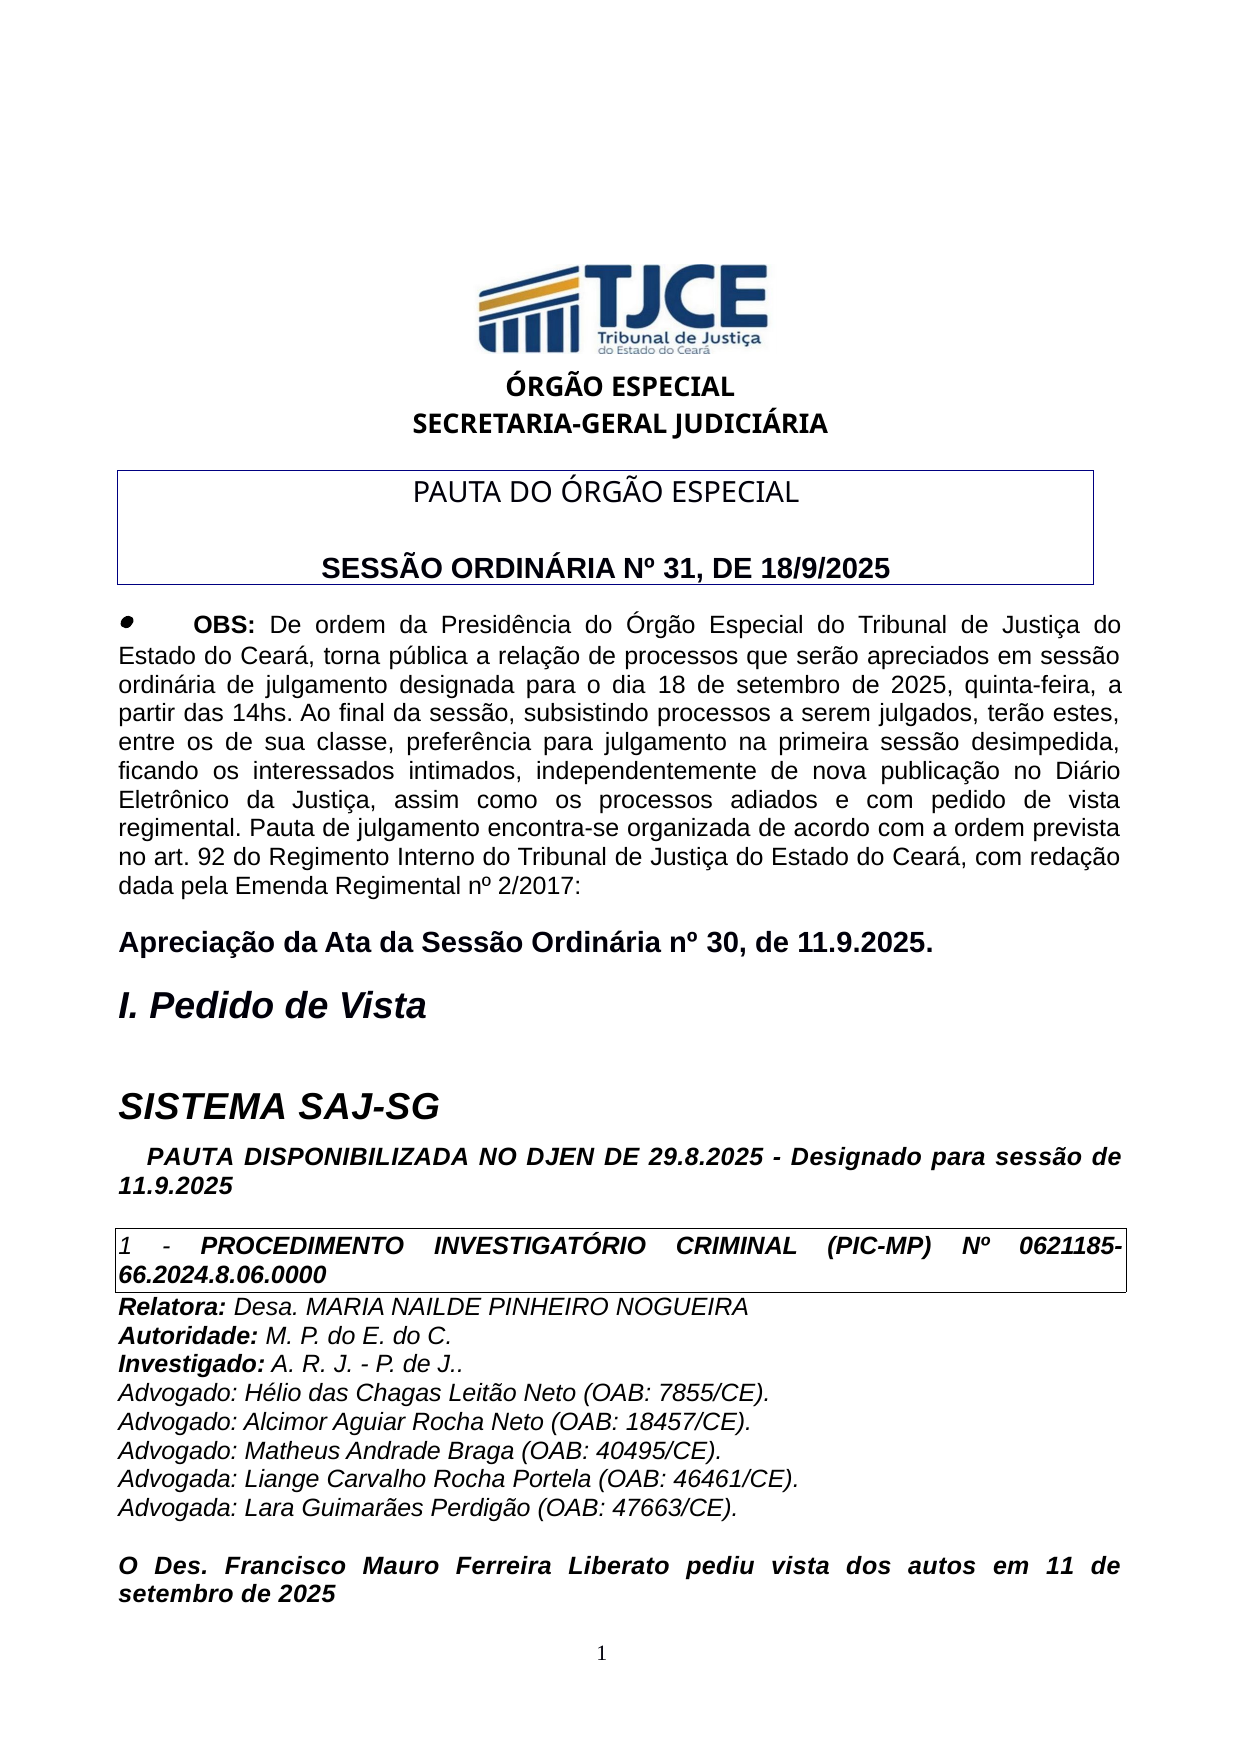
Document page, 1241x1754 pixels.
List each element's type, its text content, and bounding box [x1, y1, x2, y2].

picture [469, 264, 777, 354]
text Relatora: Desa. MARIA NAILDE PINHEIRO NOGUEIRA [118, 1293, 1123, 1321]
text  PAUTA DISPONIBILIZADA NO DJEN DE 29.8.2025 - Designado para sessão de 11.9.2025 [118, 1142, 1123, 1199]
text SISTEMA SAJ-SG [118, 1084, 1122, 1127]
text Advogada: Liange Carvalho Rocha Portela (OAB: 46461/CE). [118, 1464, 1123, 1493]
text Apreciação da Ata da Sessão Ordinária nº 30, de 11.9.2025. [118, 924, 1122, 958]
text Autoridade: M. P. do E. do C. [118, 1321, 1123, 1349]
text Advogada: Lara Guimarães Perdigão (OAB: 47663/CE). [118, 1493, 1123, 1522]
text SECRETARIA-GERAL JUDICIÁRIA [118, 404, 1122, 441]
text PAUTA DO ÓRGÃO ESPECIAL [118, 471, 1093, 511]
text O Des. Francisco Mauro Ferreira Liberato pediu vista dos autos em 11 de setembro de 2025 [118, 1551, 1122, 1608]
list OBS: De ordem da Presidência do Órgão Especial do Tribunal de Justiça do Estado do Ceará, torna pública a relação de processos que serão apreciados em sessão ordinária de julgamento designada para o dia 18 de setembro de 2025, quinta-feira, a partir das 14hs. Ao final da sessão, subsistindo processos a serem julgados, terão estes, entre os de sua classe, preferência para julgamento na primeira sessão desimpedida, ficando os interessados intimados, independentemente de nova publicação no Diário Eletrônico da Justiça, assim como os processos adiados e com pedido de vista regimental. Pauta de julgamento encontra-se organizada de acordo com a ordem prevista no art. 92 do Regimento Interno do Tribunal de Justiça do Estado do Ceará, com redação dada pela Emenda Regimental nº 2/2017: [118, 610, 1122, 899]
text I. Pedido de Vista [118, 983, 1122, 1026]
text ÓRGÃO ESPECIAL [118, 368, 1122, 404]
text 1 - PROCEDIMENTO INVESTIGATÓRIO CRIMINAL (PIC-MP) Nº 0621185-66.2024.8.06.0000 [116, 1229, 1126, 1292]
text Advogado: Alcimor Aguiar Rocha Neto (OAB: 18457/CE). [118, 1407, 1123, 1436]
text Advogado: Matheus Andrade Braga (OAB: 40495/CE). [118, 1436, 1123, 1464]
text Sessão ordinária nº 31, de 18/9/2025 [118, 549, 1093, 584]
text Investigado: A. R. J. - P. de J.. [118, 1349, 1123, 1378]
text Advogado: Hélio das Chagas Leitão Neto (OAB: 7855/CE). [118, 1378, 1123, 1407]
